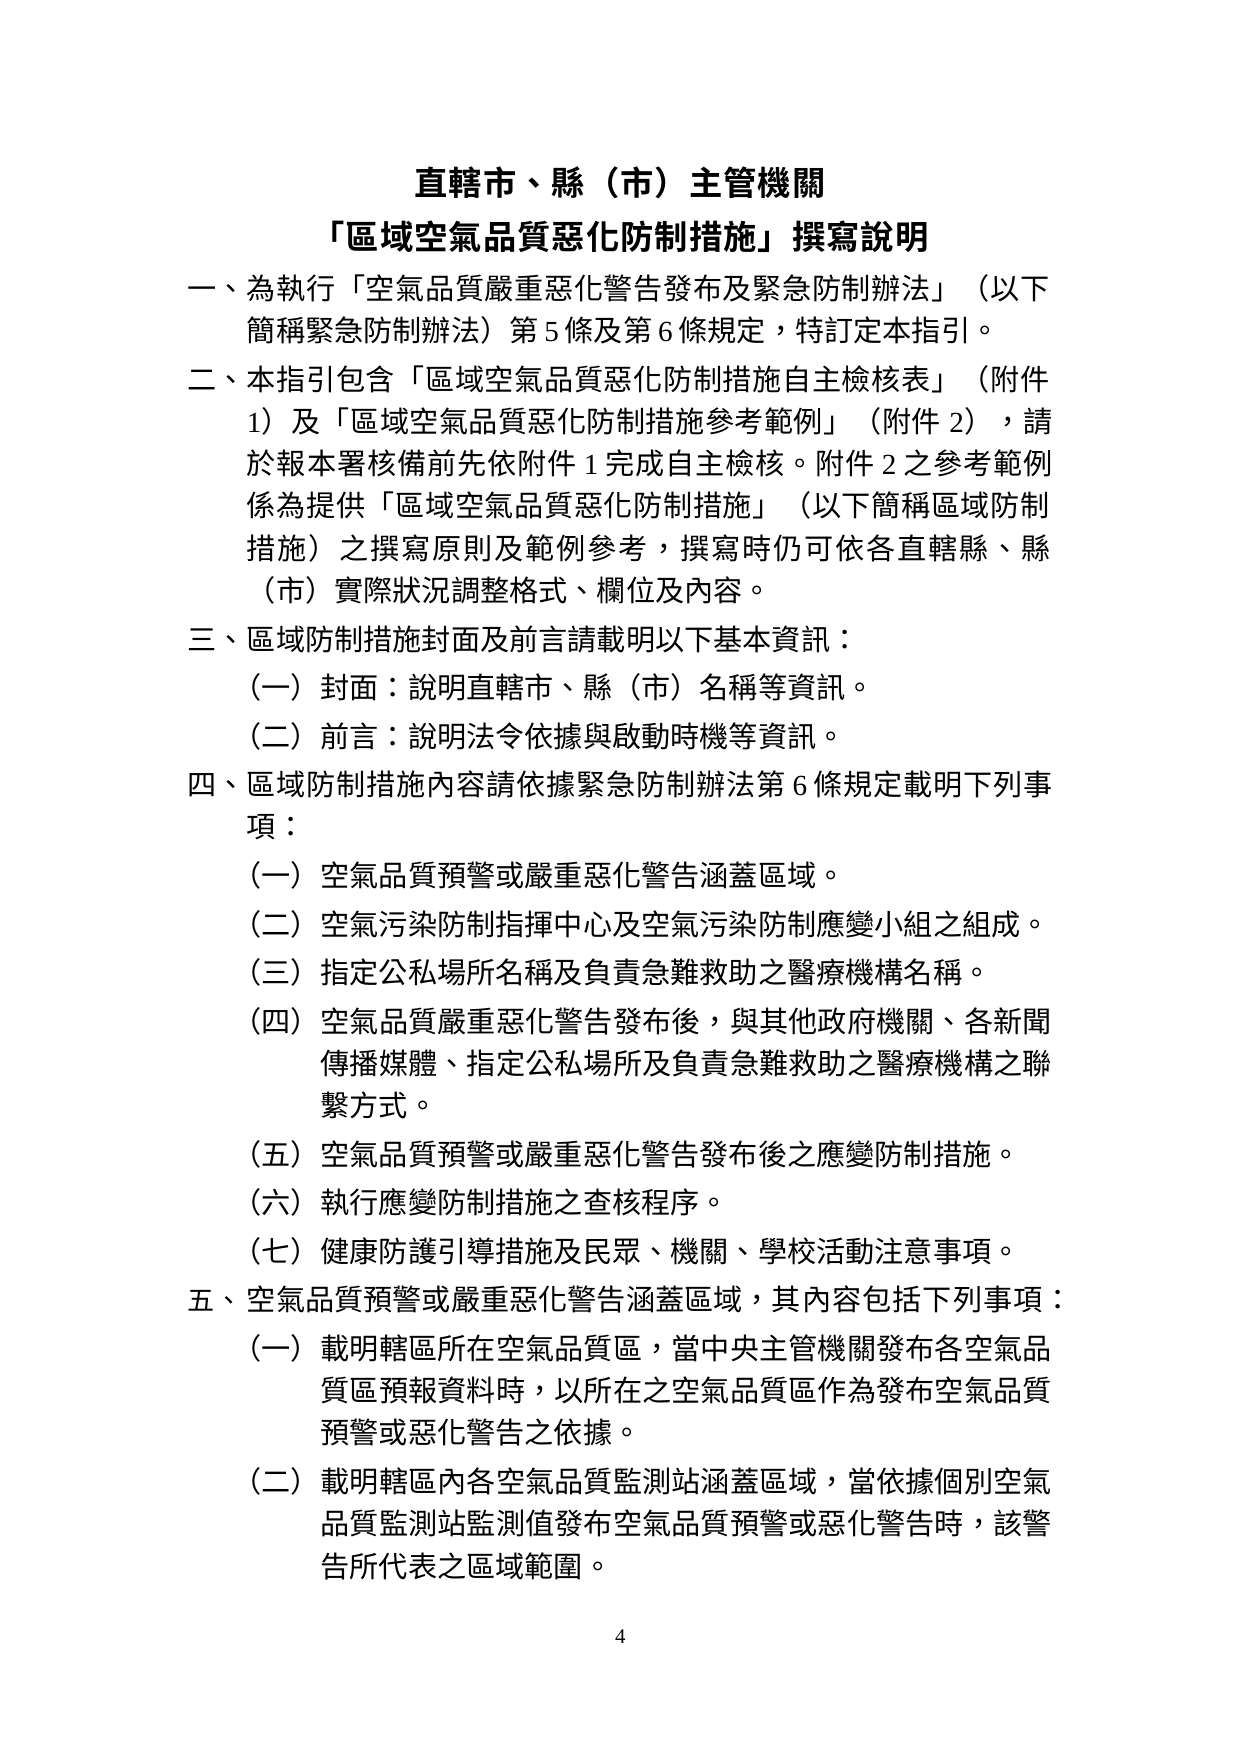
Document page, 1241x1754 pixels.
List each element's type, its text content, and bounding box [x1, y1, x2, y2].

subtitle 封面：說明直轄市、縣（市）名稱等資訊。 [232, 664, 1053, 707]
subtitle 本指引包含「區域空氣品質惡化防制措施自主檢核表」（附件1）及「區域空氣品質惡化防制措施參考範例」（附件2），請於報本署核備前先依附件1完成自主檢核。附件2之參考範例係為提供「區域空氣品質惡化防制措施」（以下簡稱區域防制措施）之撰寫原則及範例參考，撰寫時仍可依各直轄縣、縣（市）實際狀況調整格式、欄位及內容。 [187, 356, 1053, 610]
subtitle 指定公私場所名稱及負責急難救助之醫療機構名稱。 [232, 949, 1053, 992]
subtitle 區域防制措施封面及前言請載明以下基本資訊： [187, 616, 1053, 658]
subtitle 載明轄區內各空氣品質監測站涵蓋區域，當依據個別空氣品質監測站監測值發布空氣品質預警或惡化警告時，該警告所代表之區域範圍。 [232, 1458, 1053, 1585]
subtitle 載明轄區所在空氣品質區，當中央主管機關發布各空氣品質區預報資料時，以所在之空氣品質區作為發布空氣品質預警或惡化警告之依據。 [232, 1325, 1053, 1452]
subtitle 空氣污染防制指揮中心及空氣污染防制應變小組之組成。 [232, 901, 1053, 943]
subtitle 為執行「空氣品質嚴重惡化警告發布及緊急防制辦法」（以下簡稱緊急防制辦法）第5條及第6條規定，特訂定本指引。 [187, 265, 1053, 350]
subtitle 空氣品質預警或嚴重惡化警告涵蓋區域。 [232, 852, 1053, 895]
subtitle 執行應變防制措施之查核程序。 [232, 1180, 1053, 1222]
subtitle 空氣品質預警或嚴重惡化警告涵蓋區域，其內容包括下列事項： [187, 1277, 1053, 1319]
subtitle 空氣品質預警或嚴重惡化警告發布後之應變防制措施。 [232, 1131, 1053, 1173]
subtitle 空氣品質嚴重惡化警告發布後，與其他政府機關、各新聞傳播媒體、指定公私場所及負責急難救助之醫療機構之聯繫方式。 [232, 998, 1053, 1125]
subtitle 「區域空氣品質惡化防制措施」撰寫說明 [187, 211, 1053, 259]
subtitle 健康防護引導措施及民眾、機關、學校活動注意事項。 [232, 1228, 1053, 1271]
text 直轄市、縣（市）主管機關 [187, 156, 1053, 204]
subtitle 區域防制措施內容請依據緊急防制辦法第6條規定載明下列事項： [187, 762, 1053, 846]
subtitle 前言：說明法令依據與啟動時機等資訊。 [232, 713, 1053, 755]
